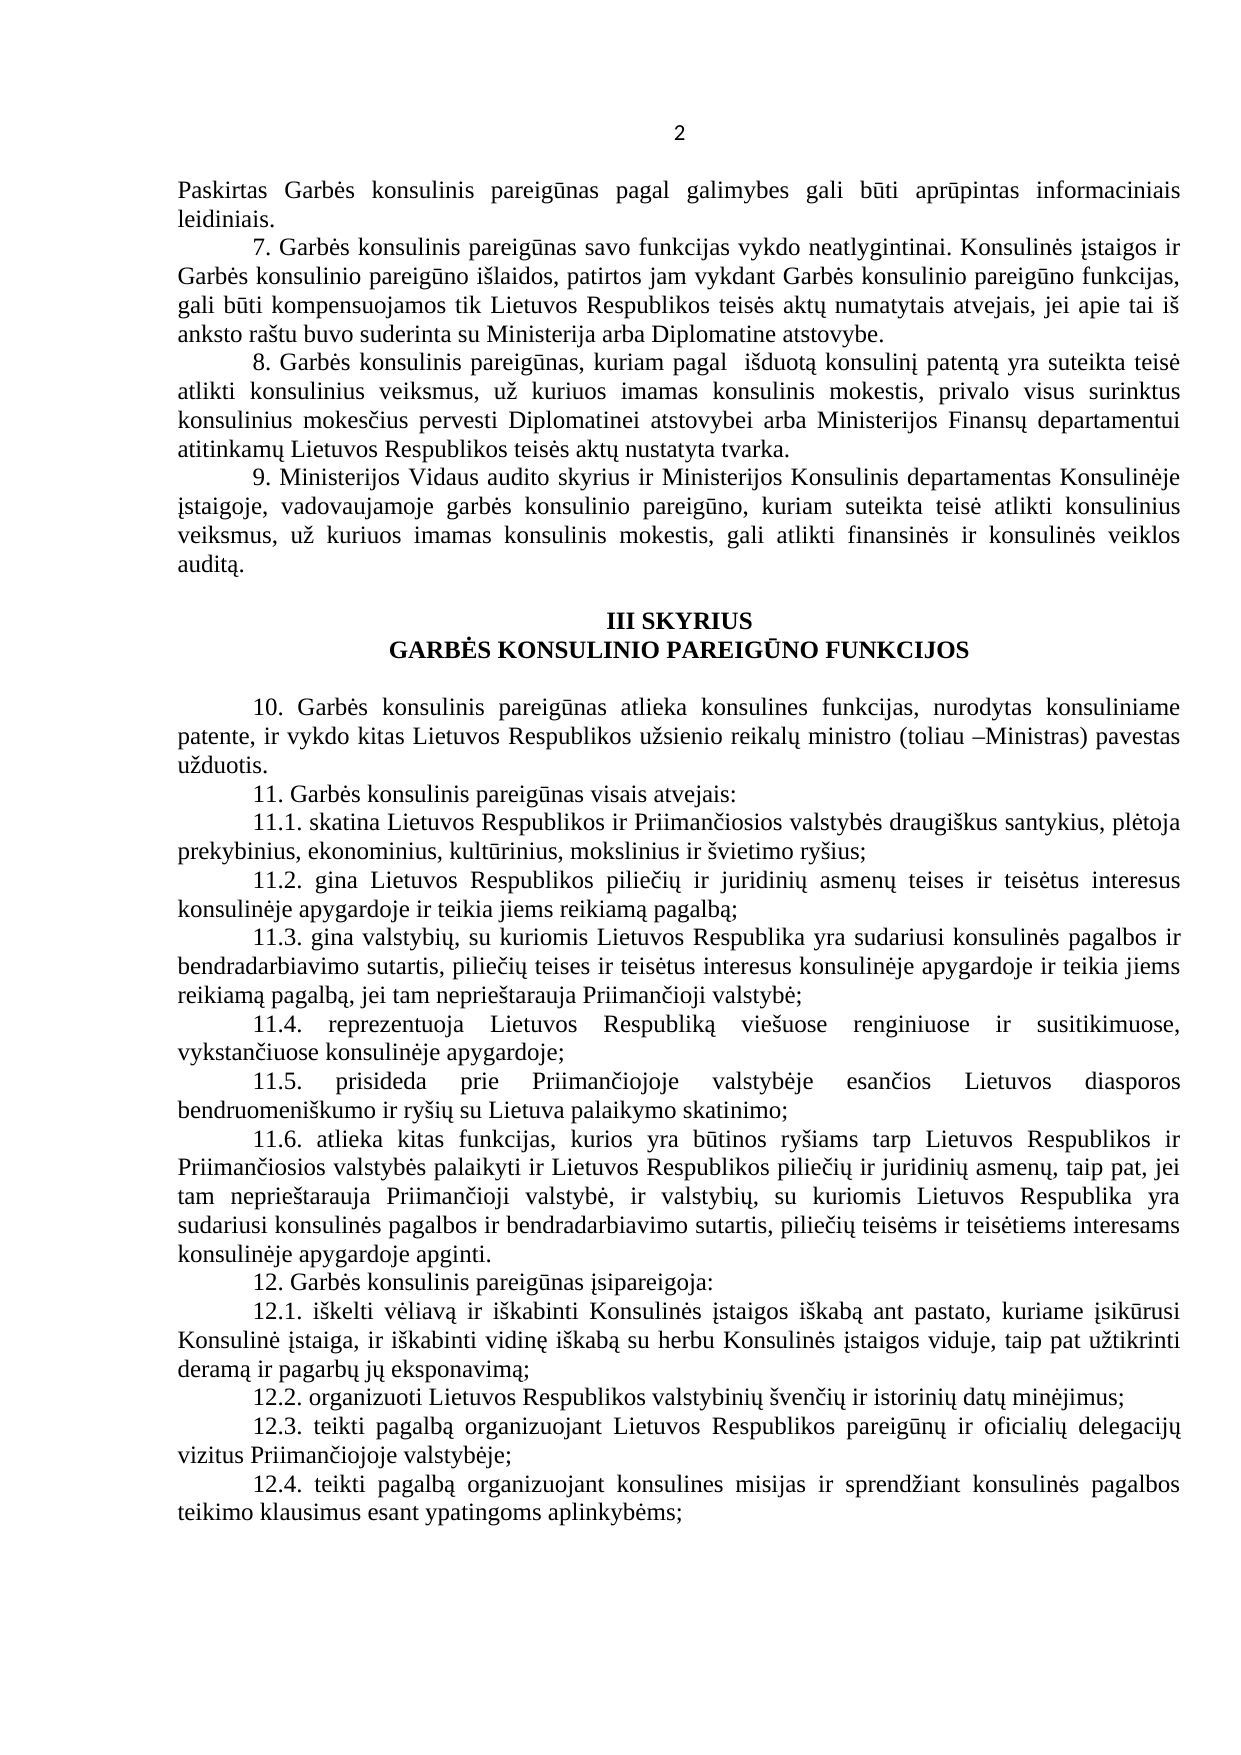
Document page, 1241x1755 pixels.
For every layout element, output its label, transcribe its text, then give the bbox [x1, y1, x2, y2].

text 12.3. teikti pagalbą organizuojant Lietuvos Respublikos pareigūnų ir oficialių delegacijų vizitus Priimančiojoje valstybėje; [177, 1411, 1181, 1469]
text 11.3. gina valstybių, su kuriomis Lietuvos Respublika yra sudariusi konsulinės pagalbos ir bendradarbiavimo sutartis, piliečių teises ir teisėtus interesus konsulinėje apygardoje ir teikia jiems reikiamą pagalbą, jei tam neprieštarauja Priimančioji valstybė; [177, 922, 1181, 1009]
text 11. Garbės konsulinis pareigūnas visais atvejais: [177, 779, 1181, 807]
text GARBĖS KONSULINIO PAREIGŪNO FUNKCIJOS [177, 635, 1181, 664]
text III SKYRIUS [177, 606, 1181, 635]
text 12.1. iškelti vėliavą ir iškabinti Konsulinės įstaigos iškabą ant pastato, kuriame įsikūrusi Konsulinė įstaiga, ir iškabinti vidinę iškabą su herbu Konsulinės įstaigos viduje, taip pat užtikrinti deramą ir pagarbų jų eksponavimą; [177, 1296, 1181, 1382]
text 11.1. skatina Lietuvos Respublikos ir Priimančiosios valstybės draugiškus santykius, plėtoja prekybinius, ekonominius, kultūrinius, mokslinius ir švietimo ryšius; [177, 807, 1181, 865]
text 11.5. prisideda prie Priimančiojoje valstybėje esančios Lietuvos diasporos bendruomeniškumo ir ryšių su Lietuva palaikymo skatinimo; [177, 1066, 1181, 1124]
text Paskirtas Garbės konsulinis pareigūnas pagal galimybes gali būti aprūpintas informaciniais leidiniais. [177, 175, 1181, 232]
text 10. Garbės konsulinis pareigūnas atlieka konsulines funkcijas, nurodytas konsuliniame patente, ir vykdo kitas Lietuvos Respublikos užsienio reikalų ministro (toliau –Ministras) pavestas užduotis. [177, 692, 1181, 779]
text 12.2. organizuoti Lietuvos Respublikos valstybinių švenčių ir istorinių datų minėjimus; [177, 1382, 1181, 1411]
text 11.4. reprezentuoja Lietuvos Respubliką viešuose renginiuose ir susitikimuose, vykstančiuose konsulinėje apygardoje; [177, 1009, 1181, 1066]
text 12.4. teikti pagalbą organizuojant konsulines misijas ir sprendžiant konsulinės pagalbos teikimo klausimus esant ypatingoms aplinkybėms; [177, 1469, 1181, 1526]
text 8. Garbės konsulinis pareigūnas, kuriam pagal išduotą konsulinį patentą yra suteikta teisė atlikti konsulinius veiksmus, už kuriuos imamas konsulinis mokestis, privalo visus surinktus konsulinius mokesčius pervesti Diplomatinei atstovybei arba Ministerijos Finansų departamentui atitinkamų Lietuvos Respublikos teisės aktų nustatyta tvarka. [177, 347, 1181, 462]
text 12. Garbės konsulinis pareigūnas įsipareigoja: [177, 1267, 1181, 1296]
text 11.2. gina Lietuvos Respublikos piliečių ir juridinių asmenų teises ir teisėtus interesus konsulinėje apygardoje ir teikia jiems reikiamą pagalbą; [177, 865, 1181, 922]
text 7. Garbės konsulinis pareigūnas savo funkcijas vykdo neatlygintinai. Konsulinės įstaigos ir Garbės konsulinio pareigūno išlaidos, patirtos jam vykdant Garbės konsulinio pareigūno funkcijas, gali būti kompensuojamos tik Lietuvos Respublikos teisės aktų numatytais atvejais, jei apie tai iš anksto raštu buvo suderinta su Ministerija arba Diplomatine atstovybe. [177, 232, 1181, 347]
text 9. Ministerijos Vidaus audito skyrius ir Ministerijos Konsulinis departamentas Konsulinėje įstaigoje, vadovaujamoje garbės konsulinio pareigūno, kuriam suteikta teisė atlikti konsulinius veiksmus, už kuriuos imamas konsulinis mokestis, gali atlikti finansinės ir konsulinės veiklos auditą. [177, 462, 1181, 577]
text 11.6. atlieka kitas funkcijas, kurios yra būtinos ryšiams tarp Lietuvos Respublikos ir Priimančiosios valstybės palaikyti ir Lietuvos Respublikos piliečių ir juridinių asmenų, taip pat, jei tam neprieštarauja Priimančioji valstybė, ir valstybių, su kuriomis Lietuvos Respublika yra sudariusi konsulinės pagalbos ir bendradarbiavimo sutartis, piliečių teisėms ir teisėtiems interesams konsulinėje apygardoje apginti. [177, 1124, 1181, 1267]
